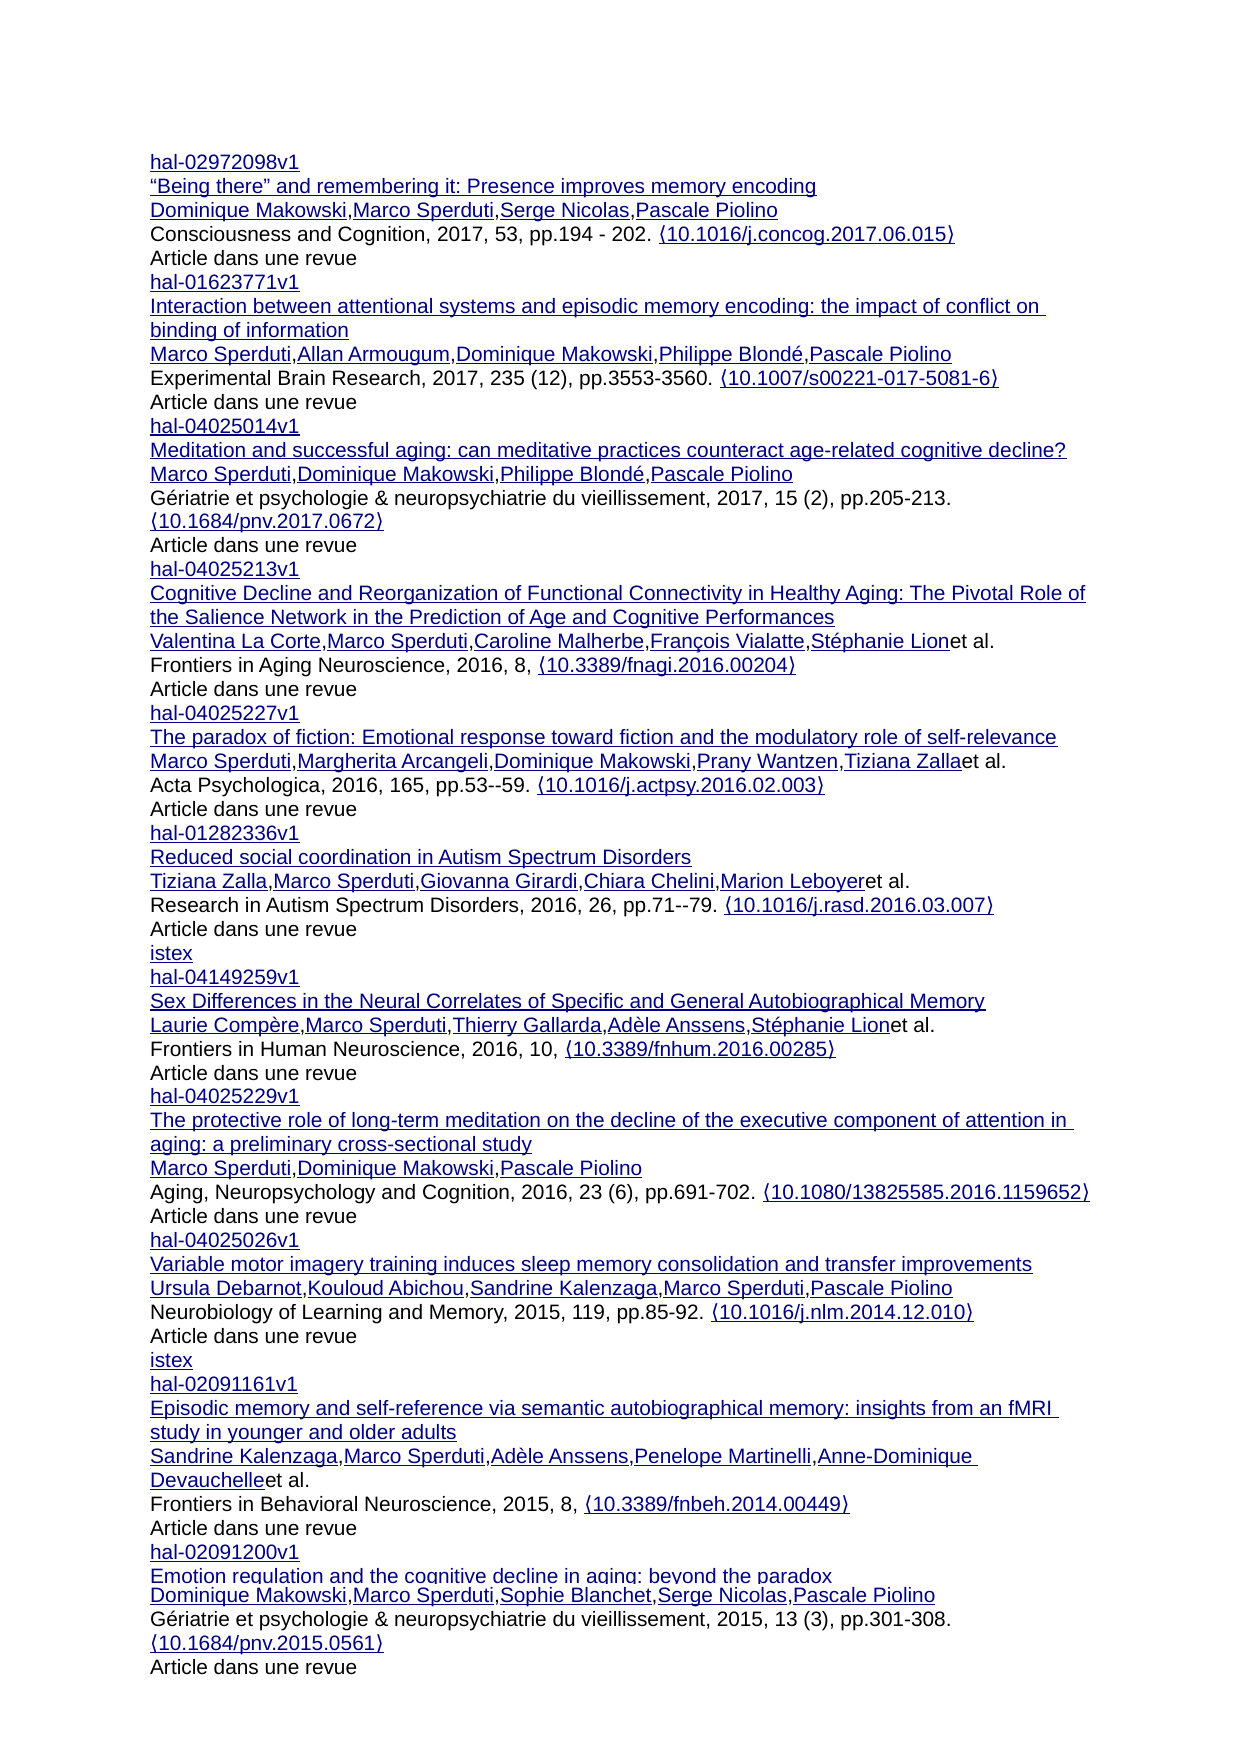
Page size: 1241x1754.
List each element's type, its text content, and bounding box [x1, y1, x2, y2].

table_cell Interaction between attentional systems and episodic memory encoding: the impact of conflict on binding of information Marco Sperduti,Allan Armougum,Dominique Makowski,Philippe Blondé,Pascale Piolino Experimental Brain Research, 2017, 235 (12), pp.3553-3560. ⟨10.1007/s00221-017-5081-6⟩ Article dans une revue hal-04025014v1 [150, 294, 1090, 437]
table_cell hal-02972098v1 [150, 150, 1090, 174]
table_cell Episodic memory and self-reference via semantic autobiographical memory: insights from an fMRI study in younger and older adults Sandrine Kalenzaga,Marco Sperduti,Adèle Anssens,Penelope Martinelli,Anne-Dominique Devauchelleet al. Frontiers in Behavioral Neuroscience, 2015, 8, ⟨10.3389/fnbeh.2014.00449⟩ Article dans une revue hal-02091200v1 [150, 1396, 1090, 1563]
table_cell Cognitive Decline and Reorganization of Functional Connectivity in Healthy Aging: The Pivotal Role of the Salience Network in the Prediction of Age and Cognitive Performances Valentina La Corte,Marco Sperduti,Caroline Malherbe,François Vialatte,Stéphanie Lionet al. Frontiers in Aging Neuroscience, 2016, 8, ⟨10.3389/fnagi.2016.00204⟩ Article dans une revue hal-04025227v1 [150, 581, 1090, 725]
table_cell Sex Differences in the Neural Correlates of Specific and General Autobiographical Memory Laurie Compère,Marco Sperduti,Thierry Gallarda,Adèle Anssens,Stéphanie Lionet al. Frontiers in Human Neuroscience, 2016, 10, ⟨10.3389/fnhum.2016.00285⟩ Article dans une revue hal-04025229v1 [150, 989, 1090, 1108]
table_cell The paradox of fiction: Emotional response toward fiction and the modulatory role of self-relevance Marco Sperduti,Margherita Arcangeli,Dominique Makowski,Prany Wantzen,Tiziana Zallaet al. Acta Psychologica, 2016, 165, pp.53--59. ⟨10.1016/j.actpsy.2016.02.003⟩ Article dans une revue hal-01282336v1 [150, 725, 1090, 845]
table_cell “Being there” and remembering it: Presence improves memory encoding Dominique Makowski,Marco Sperduti,Serge Nicolas,Pascale Piolino Consciousness and Cognition, 2017, 53, pp.194 - 202. ⟨10.1016/j.concog.2017.06.015⟩ Article dans une revue hal-01623771v1 [150, 174, 1090, 294]
table_cell Emotion regulation and the cognitive decline in aging: beyond the paradox Dominique Makowski,Marco Sperduti,Sophie Blanchet,Serge Nicolas,Pascale Piolino Gériatrie et psychologie & neuropsychiatrie du vieillissement, 2015, 13 (3), pp.301-308. ⟨10.1684/pnv.2015.0561⟩ Article dans une revue [150, 1564, 1090, 1679]
table_cell Variable motor imagery training induces sleep memory consolidation and transfer improvements Ursula Debarnot,Kouloud Abichou,Sandrine Kalenzaga,Marco Sperduti,Pascale Piolino Neurobiology of Learning and Memory, 2015, 119, pp.85-92. ⟨10.1016/j.nlm.2014.12.010⟩ Article dans une revue istex hal-02091161v1 [150, 1252, 1090, 1396]
table_cell Reduced social coordination in Autism Spectrum Disorders Tiziana Zalla,Marco Sperduti,Giovanna Girardi,Chiara Chelini,Marion Leboyeret al. Research in Autism Spectrum Disorders, 2016, 26, pp.71--79. ⟨10.1016/j.rasd.2016.03.007⟩ Article dans une revue istex hal-04149259v1 [150, 845, 1090, 988]
table_cell Meditation and successful aging: can meditative practices counteract age-related cognitive decline? Marco Sperduti,Dominique Makowski,Philippe Blondé,Pascale Piolino Gériatrie et psychologie & neuropsychiatrie du vieillissement, 2017, 15 (2), pp.205-213. ⟨10.1684/pnv.2017.0672⟩ Article dans une revue hal-04025213v1 [150, 438, 1090, 581]
table_cell The protective role of long-term meditation on the decline of the executive component of attention in aging: a preliminary cross-sectional study Marco Sperduti,Dominique Makowski,Pascale Piolino Aging, Neuropsychology and Cognition, 2016, 23 (6), pp.691-702. ⟨10.1080/13825585.2016.1159652⟩ Article dans une revue hal-04025026v1 [150, 1108, 1090, 1252]
